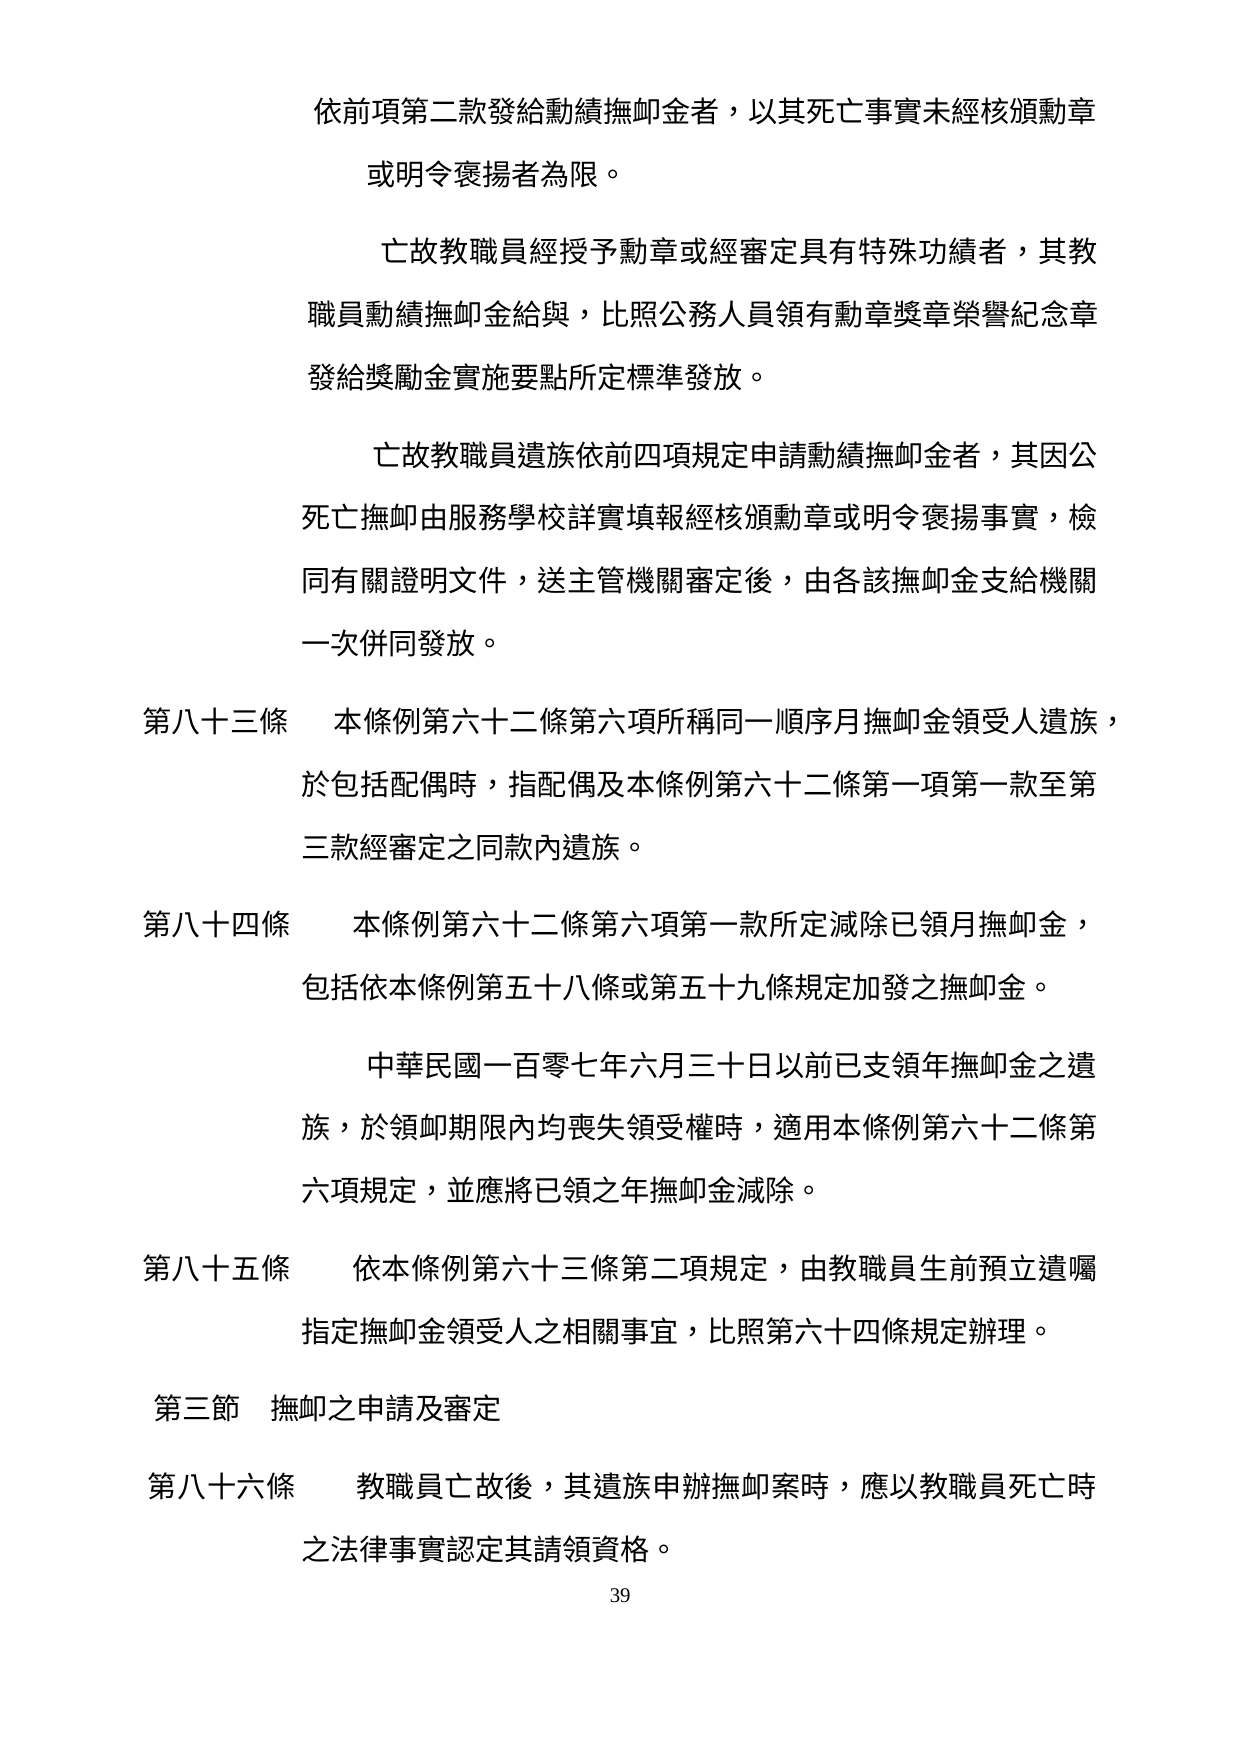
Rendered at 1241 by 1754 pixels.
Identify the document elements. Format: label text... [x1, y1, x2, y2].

text 第八十六條 教職員亡故後，其遺族申辦撫卹案時，應以教職員死亡時之法律事實認定其請領資格。 [148, 1464, 1098, 1568]
text 亡故教職員遺族依前四項規定申請勳績撫卹金者，其因公死亡撫卹由服務學校詳實填報經核頒勳章或明令褒揚事實，檢同有關證明文件，送主管機關審定後，由各該撫卹金支給機關一次併同發放。 [301, 432, 1098, 663]
text 中華民國一百零七年六月三十日以前已支領年撫卹金之遺族，於領卹期限內均喪失領受權時，適用本條例第六十二條第六項規定，並應將已領之年撫卹金減除。 [301, 1042, 1098, 1210]
text 依前項第二款發給勳績撫卹金者，以其死亡事實未經核頒勳章或明令褒揚者為限。 [313, 89, 1098, 193]
text 第八十三條 本條例第六十二條第六項所稱同一順序月撫卹金領受人遺族，於包括配偶時，指配偶及本條例第六十二條第一項第一款至第三款經審定之同款內遺族。 [142, 699, 1098, 866]
text 第八十四條 本條例第六十二條第六項第一款所定減除已領月撫卹金，包括依本條例第五十八條或第五十九條規定加發之撫卹金。 [142, 902, 1098, 1007]
text 第三節 撫卹之申請及審定 [154, 1386, 1098, 1428]
text 亡故教職員經授予勳章或經審定具有特殊功績者，其教職員勳績撫卹金給與，比照公務人員領有勳章獎章榮譽紀念章發給獎勵金實施要點所定標準發放。 [307, 229, 1098, 397]
text 第八十五條 依本條例第六十三條第二項規定，由教職員生前預立遺囑指定撫卹金領受人之相關事宜，比照第六十四條規定辦理。 [142, 1246, 1098, 1351]
